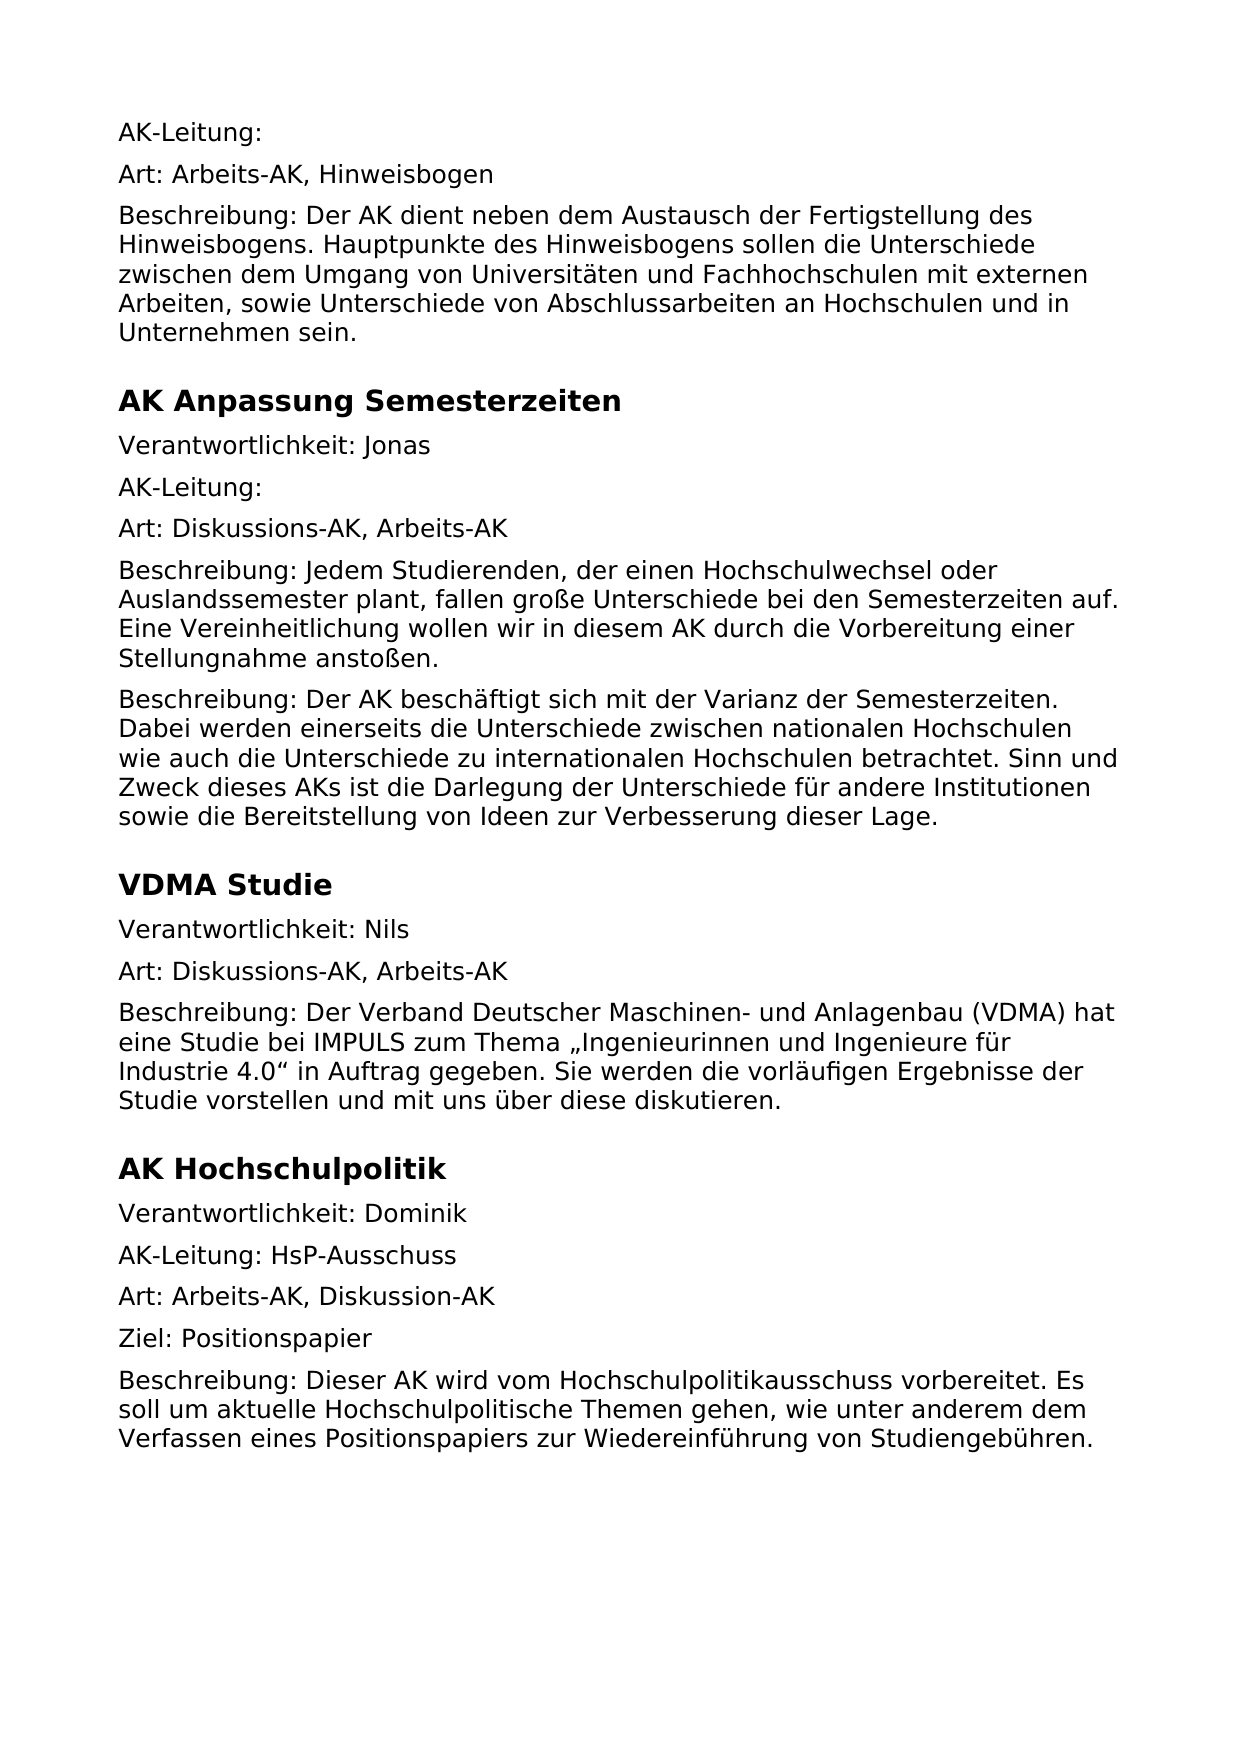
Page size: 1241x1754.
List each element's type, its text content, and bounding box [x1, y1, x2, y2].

subtitle VDMA Studie [118, 869, 1122, 903]
subtitle AK Anpassung Semesterzeiten [118, 385, 1122, 419]
text Beschreibung: Jedem Studierenden, der einen Hochschulwechsel oder Auslandssemester plant, fallen große Unterschiede bei den Semesterzeiten auf. Eine Vereinheitlichung wollen wir in diesem AK durch die Vorbereitung einer Stellungnahme anstoßen. [118, 556, 1122, 673]
text AK-Leitung: HsP-Ausschuss [118, 1241, 1122, 1270]
text Verantwortlichkeit: Nils [118, 915, 1122, 944]
text Verantwortlichkeit: Jonas [118, 431, 1122, 460]
subtitle AK Hochschulpolitik [118, 1153, 1122, 1187]
text AK-Leitung: [118, 473, 1122, 502]
text Verantwortlichkeit: Dominik [118, 1199, 1122, 1228]
text Beschreibung: Der AK beschäftigt sich mit der Varianz der Semesterzeiten. Dabei werden einerseits die Unterschiede zwischen nationalen Hochschulen wie auch die Unterschiede zu internationalen Hochschulen betrachtet. Sinn und Zweck dieses AKs ist die Darlegung der Unterschiede für andere Institutionen sowie die Bereitstellung von Ideen zur Verbesserung dieser Lage. [118, 685, 1122, 831]
text Beschreibung: Der AK dient neben dem Austausch der Fertigstellung des Hinweisbogens. Hauptpunkte des Hinweisbogens sollen die Unterschiede zwischen dem Umgang von Universitäten und Fachhochschulen mit externen Arbeiten, sowie Unterschiede von Abschlussarbeiten an Hochschulen und in Unternehmen sein. [118, 201, 1122, 347]
text Art: Diskussions-AK, Arbeits-AK [118, 957, 1122, 986]
text Art: Arbeits-AK, Diskussion-AK [118, 1282, 1122, 1312]
text Art: Arbeits-AK, Hinweisbogen [118, 160, 1122, 189]
text Art: Diskussions-AK, Arbeits-AK [118, 514, 1122, 544]
text AK-Leitung: [118, 118, 1122, 147]
text Beschreibung: Der Verband Deutscher Maschinen- und Anlagenbau (VDMA) hat eine Studie bei IMPULS zum Thema „Ingenieurinnen und Ingenieure für Industrie 4.0“ in Auftrag gegeben. Sie werden die vorläufigen Ergebnisse der Studie vorstellen und mit uns über diese diskutieren. [118, 998, 1122, 1115]
text Ziel: Positionspapier [118, 1324, 1122, 1353]
text Beschreibung: Dieser AK wird vom Hochschulpolitikausschuss vorbereitet. Es soll um aktuelle Hochschulpolitische Themen gehen, wie unter anderem dem Verfassen eines Positionspapiers zur Wiedereinführung von Studiengebühren. [118, 1366, 1122, 1453]
